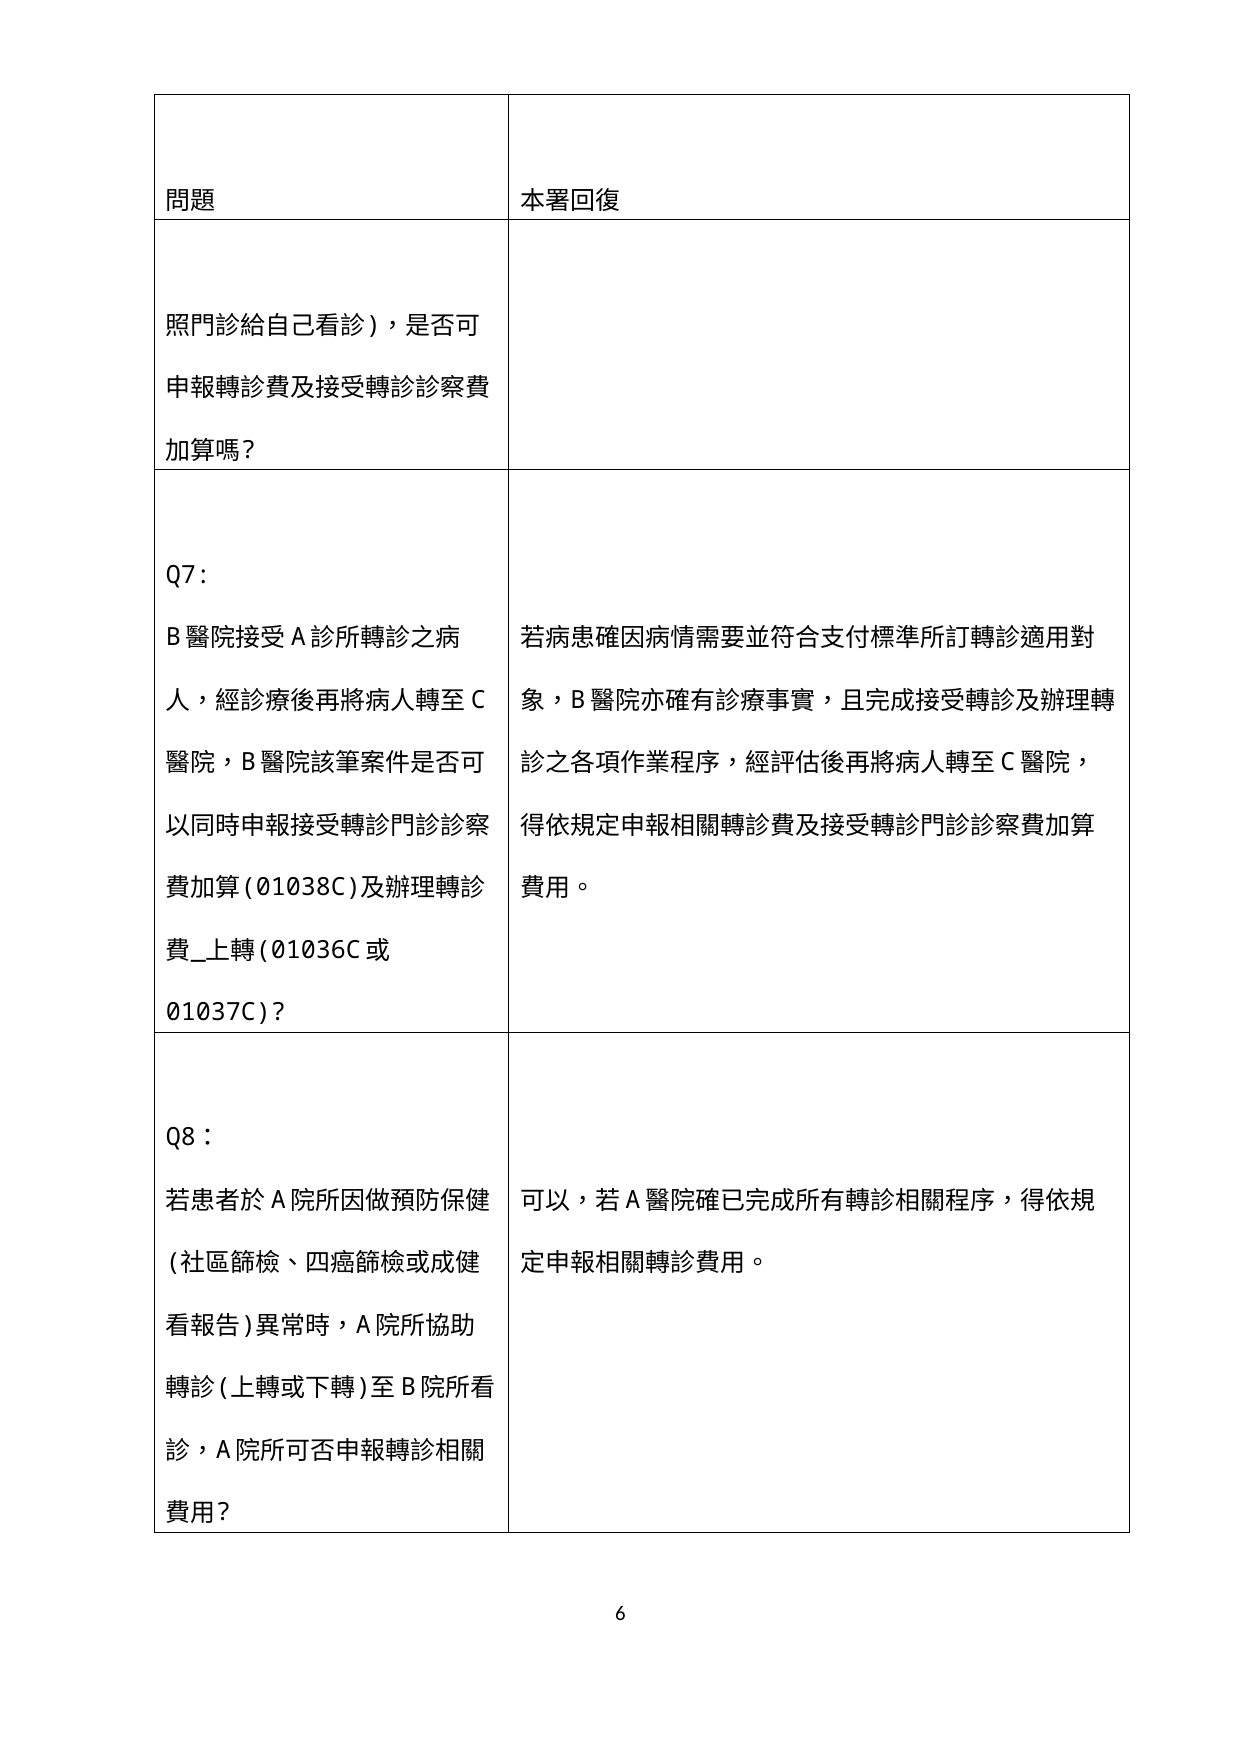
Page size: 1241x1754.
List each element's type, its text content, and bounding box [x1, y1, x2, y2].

table_cell 照門診給自己看診)，是否可申報轉診費及接受轉診診察費加算嗎? [155, 220, 508, 469]
table_cell [509, 220, 1129, 469]
table_cell Q7: B醫院接受A診所轉診之病人，經診療後再將病人轉至C醫院，B醫院該筆案件是否可以同時申報接受轉診門診診察費加算(01038C)及辦理轉診費_上轉(01036C或01037C)? [155, 470, 508, 1032]
table_cell 若病患確因病情需要並符合支付標準所訂轉診適用對象，B醫院亦確有診療事實，且完成接受轉診及辦理轉診之各項作業程序，經評估後再將病人轉至C醫院，得依規定申報相關轉診費及接受轉診門診診察費加算費用。 [509, 470, 1129, 1032]
table_cell Q8： 若患者於A院所因做預防保健(社區篩檢、四癌篩檢或成健看報告)異常時，A院所協助轉診(上轉或下轉)至B院所看診，A院所可否申報轉診相關費用? [155, 1033, 508, 1532]
table_header 本署回復 [509, 95, 1129, 219]
table_header 問題 [155, 95, 508, 219]
table_cell 可以，若A醫院確已完成所有轉診相關程序，得依規定申報相關轉診費用。 [509, 1033, 1129, 1532]
